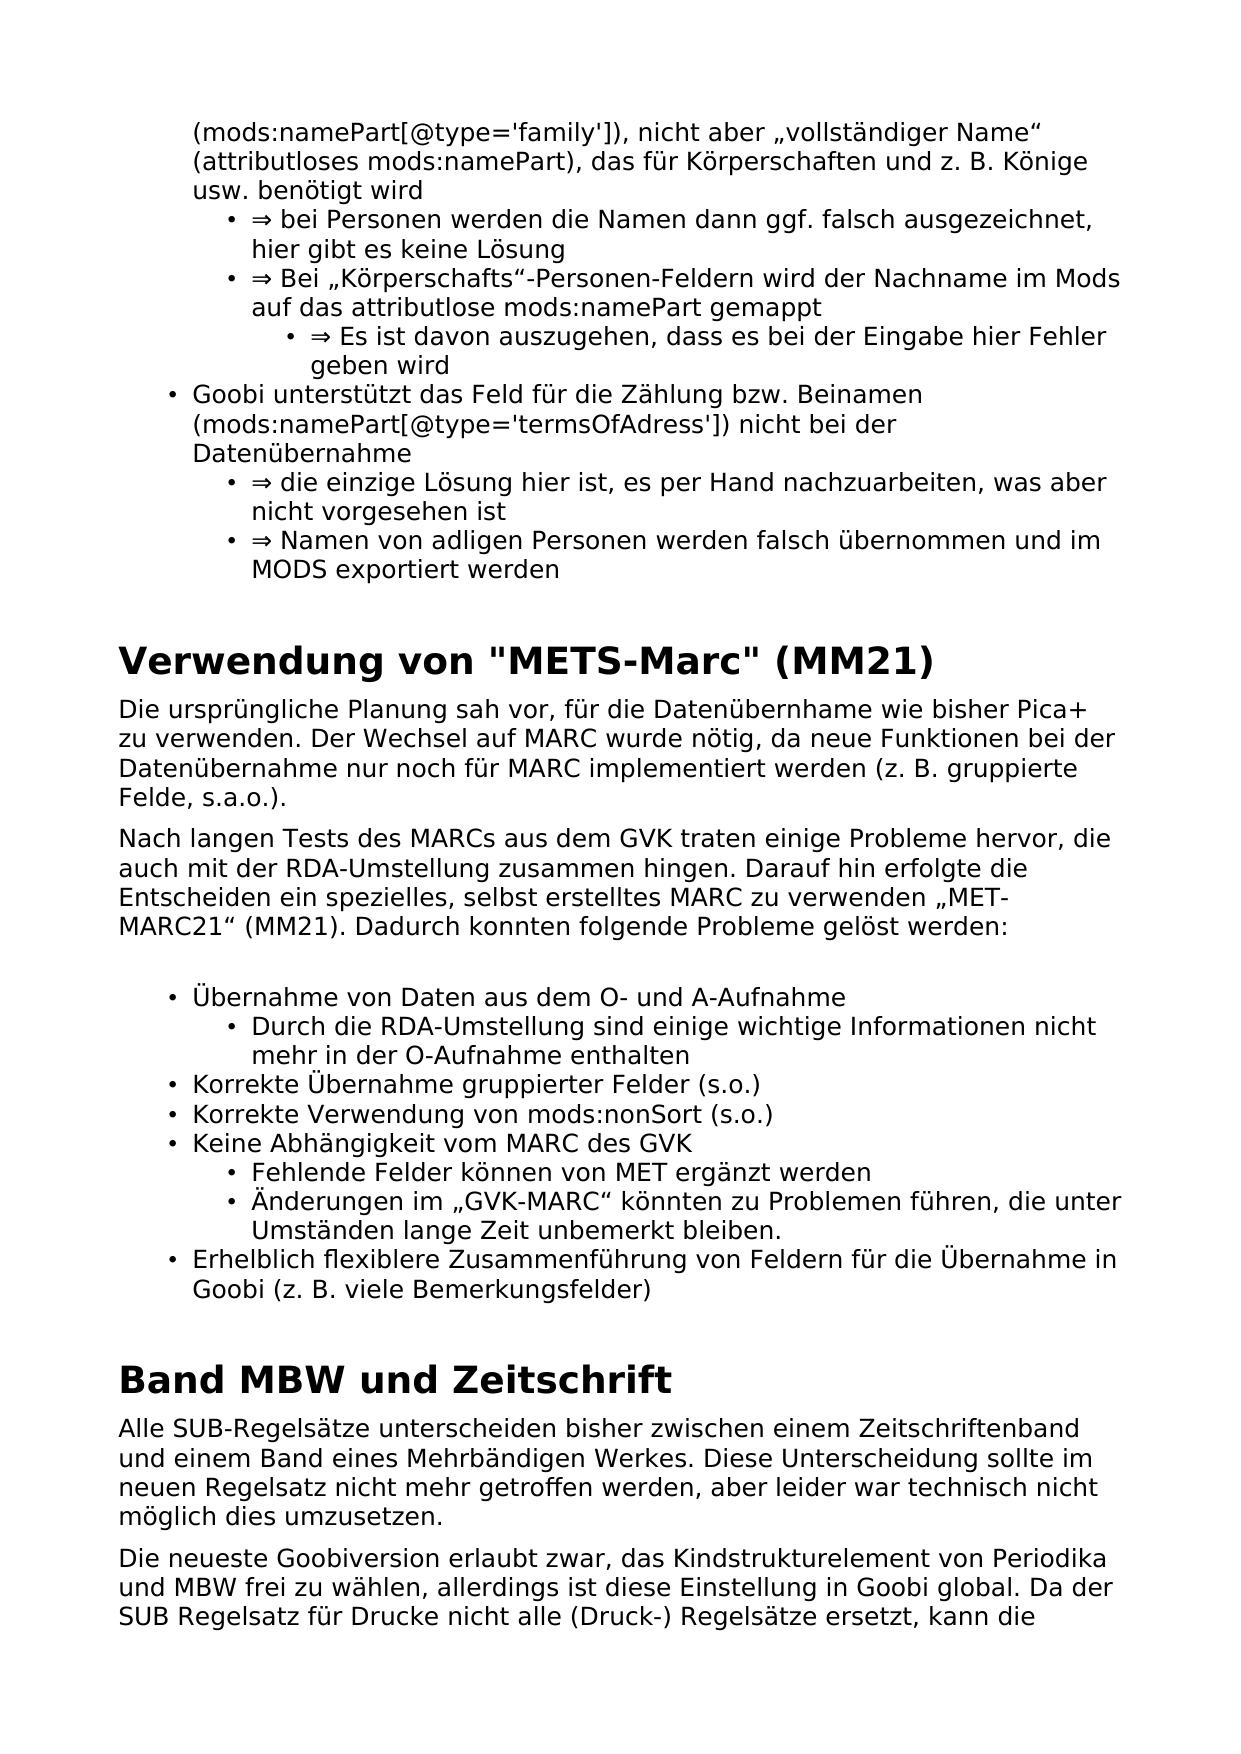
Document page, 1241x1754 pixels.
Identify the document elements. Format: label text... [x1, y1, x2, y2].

list Übernahme von Daten aus dem O- und A-Aufnahme [177, 983, 1122, 1012]
list ⇒ die einzige Lösung hier ist, es per Hand nachzuarbeiten, was aber nicht vorgesehen ist [236, 468, 1122, 526]
text Nach langen Tests des MARCs aus dem GVK traten einige Probleme hervor, die auch mit der RDA-Umstellung zusammen hingen. Darauf hin erfolgte die Entscheiden ein spezielles, selbst erstelltes MARC zu verwenden „MET-MARC21“ (MM21). Dadurch konnten folgende Probleme gelöst werden: [118, 824, 1122, 941]
list Korrekte Verwendung von mods:nonSort (s.o.) [177, 1100, 1122, 1129]
list Goobi unterstützt das Feld für die Zählung bzw. Beinamen (mods:namePart[@type='termsOfAdress']) nicht bei der Datenübernahme [177, 381, 1122, 468]
list Korrekte Übernahme gruppierter Felder (s.o.) [177, 1071, 1122, 1100]
text Die ursprüngliche Planung sah vor, für die Datenübernhame wie bisher Pica+ zu verwenden. Der Wechsel auf MARC wurde nötig, da neue Funktionen bei der Datenübernahme nur noch für MARC implementiert werden (z. B. gruppierte Felde, s.a.o.). [118, 695, 1122, 812]
text Alle SUB-Regelsätze unterscheiden bisher zwischen einem Zeitschriftenband und einem Band eines Mehrbändigen Werkes. Diese Unterscheidung sollte im neuen Regelsatz nicht mehr getroffen werden, aber leider war technisch nicht möglich dies umzusetzen. [118, 1415, 1122, 1531]
list Fehlende Felder können von MET ergänzt werden [236, 1158, 1122, 1187]
list Erhelblich flexiblere Zusammenführung von Feldern für die Übernahme in Goobi (z. B. viele Bemerkungsfelder) [177, 1246, 1122, 1304]
list ⇒ Bei „Körperschafts“-Personen-Feldern wird der Nachname im Mods auf das attributlose mods:namePart gemappt [236, 264, 1122, 322]
list ⇒ bei Personen werden die Namen dann ggf. falsch ausgezeichnet, hier gibt es keine Lösung [236, 206, 1122, 264]
list Durch die RDA-Umstellung sind einige wichtige Informationen nicht mehr in der O-Aufnahme enthalten [236, 1012, 1122, 1071]
list Keine Abhängigkeit vom MARC des GVK [177, 1129, 1122, 1158]
subtitle Verwendung von "METS-Marc" (MM21) [118, 639, 1122, 683]
text Die neueste Goobiversion erlaubt zwar, das Kindstrukturelement von Periodika und MBW frei zu wählen, allerdings ist diese Einstellung in Goobi global. Da der SUB Regelsatz für Drucke nicht alle (Druck-) Regelsätze ersetzt, kann die [118, 1544, 1122, 1631]
list (mods:namePart[@type='family']), nicht aber „vollständiger Name“ (attributloses mods:namePart), das für Körperschaften und z. B. Könige usw. benötigt wird [177, 118, 1122, 206]
list ⇒ Es ist davon auszugehen, dass es bei der Eingabe hier Fehler geben wird [295, 322, 1122, 381]
list ⇒ Namen von adligen Personen werden falsch übernommen und im MODS exportiert werden [236, 526, 1122, 585]
list Änderungen im „GVK-MARC“ könnten zu Problemen führen, die unter Umständen lange Zeit unbemerkt bleiben. [236, 1187, 1122, 1246]
subtitle Band MBW und Zeitschrift [118, 1358, 1122, 1402]
